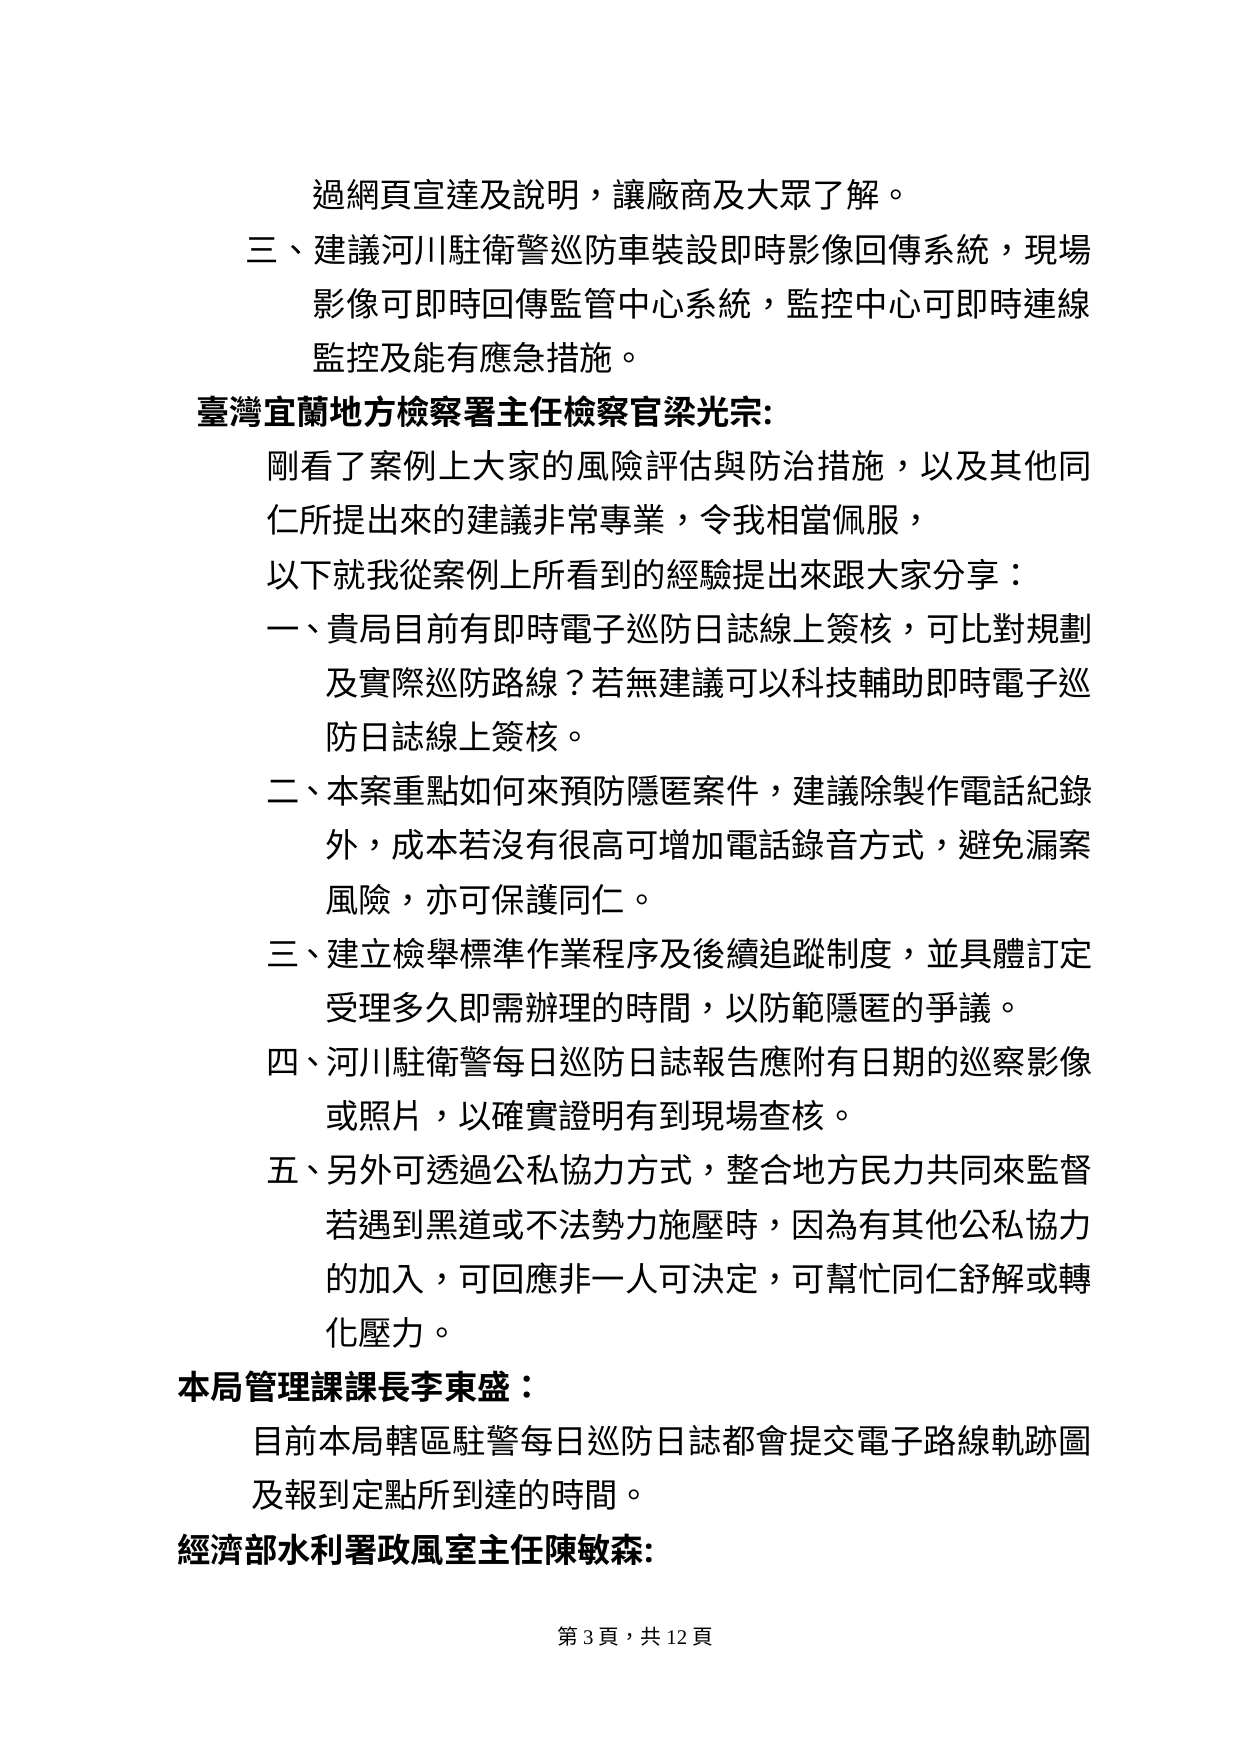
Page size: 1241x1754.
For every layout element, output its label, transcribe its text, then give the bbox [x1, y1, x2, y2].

text 四、河川駐衛警每日巡防日誌報告應附有日期的巡察影像或照片，以確實證明有到現場查核。 [266, 1031, 1092, 1139]
text 三、建議河川駐衛警巡防車裝設即時影像回傳系統，現場影像可即時回傳監管中心系統，監控中心可即時連線監控及能有應急措施。 [245, 219, 1092, 381]
text 臺灣宜蘭地方檢察署主任檢察官梁光宗: [196, 381, 1092, 435]
text 三、建立檢舉標準作業程序及後續追蹤制度，並具體訂定受理多久即需辦理的時間，以防範隱匿的爭議。 [266, 923, 1092, 1031]
text 剛看了案例上大家的風險評估與防治措施，以及其他同仁所提出來的建議非常專業，令我相當佩服， [266, 435, 1092, 544]
text 一、貴局目前有即時電子巡防日誌線上簽核，可比對規劃及實際巡防路線？若無建議可以科技輔助即時電子巡防日誌線上簽核。 [266, 598, 1092, 760]
text 過網頁宣達及說明，讓廠商及大眾了解。 [245, 164, 1092, 219]
text 五、另外可透過公私協力方式，整合地方民力共同來監督，若遇到黑道或不法勢力施壓時，因為有其他公私協力的加入，可回應非一人可決定，可幫忙同仁舒解或轉化壓力。 [266, 1139, 1092, 1356]
text 二、本案重點如何來預防隱匿案件，建議除製作電話紀錄外，成本若沒有很高可增加電話錄音方式，避免漏案風險，亦可保護同仁。 [266, 760, 1092, 923]
text 以下就我從案例上所看到的經驗提出來跟大家分享： [266, 544, 1092, 598]
text 經濟部水利署政風室主任陳敏森: [177, 1519, 1092, 1573]
text 目前本局轄區駐警每日巡防日誌都會提交電子路線軌跡圖及報到定點所到達的時間。 [251, 1410, 1092, 1519]
text 本局管理課課長李東盛： [177, 1356, 1092, 1410]
